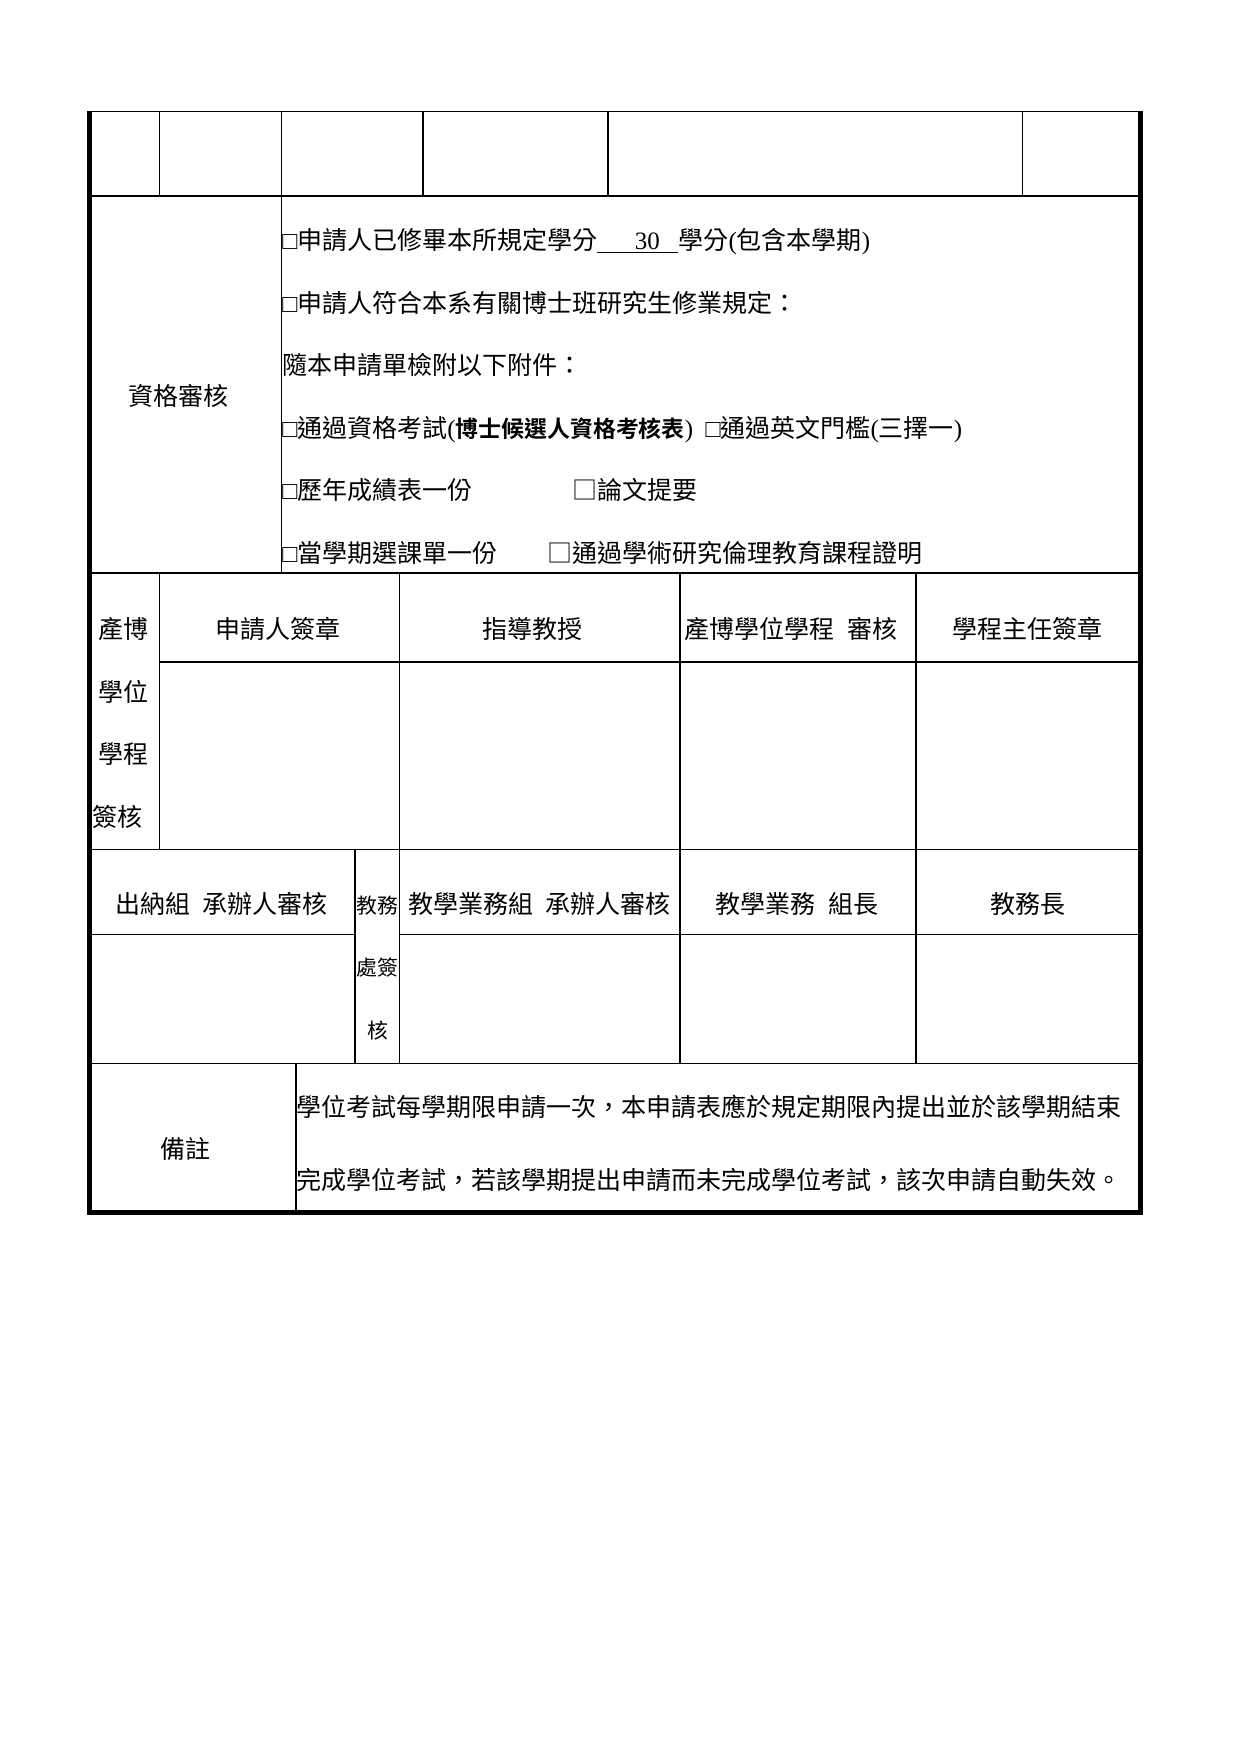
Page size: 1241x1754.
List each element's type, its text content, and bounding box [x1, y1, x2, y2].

table_cell 申請人簽章 [160, 574, 399, 661]
table_cell [424, 112, 607, 195]
table_cell 教學業務 組長 [681, 850, 915, 933]
table_cell [92, 112, 159, 195]
table_cell □申請人已修畢本所規定學分 30 學分(包含本學期) □申請人符合本系有關博士班研究生修業規定： 隨本申請單檢附以下附件： □通過資格考試(博士候選人資格考核表) □通過英文門檻(三擇一) □歷年成績表一份 □論文提要 □當學期選課單一份 □通過學術研究倫理教育課程證明 [282, 197, 1138, 572]
table_cell 備註 [92, 1064, 295, 1210]
table_cell [917, 935, 1138, 1063]
table_cell [160, 663, 399, 848]
table_cell 資格審核 [92, 197, 281, 572]
table_cell 指導教授 [400, 574, 679, 661]
table_cell 出納組 承辦人審核 [92, 850, 354, 933]
table_cell [917, 663, 1138, 848]
table_cell 教務長 [917, 850, 1138, 933]
table_cell 學位考試每學期限申請一次，本申請表應於規定期限內提出並於該學期結束 完成學位考試，若該學期提出申請而未完成學位考試，該次申請自動失效。 [297, 1064, 1138, 1210]
table_cell [160, 112, 281, 195]
table_cell [282, 112, 422, 195]
table_cell 學程主任簽章 [917, 574, 1138, 661]
table_cell 教學業務組 承辦人審核 [400, 850, 679, 933]
table_cell 產博學位學程 審核 [681, 574, 915, 661]
table_cell [609, 112, 1022, 195]
table_cell 教務處簽核 [356, 850, 399, 1063]
table_cell [400, 663, 679, 848]
table_cell [1023, 112, 1138, 195]
table_cell [92, 935, 354, 1063]
table_cell [681, 663, 915, 848]
table_cell 產博學位學程簽核 [92, 574, 159, 848]
table_cell [400, 935, 679, 1063]
table_cell [681, 935, 915, 1063]
